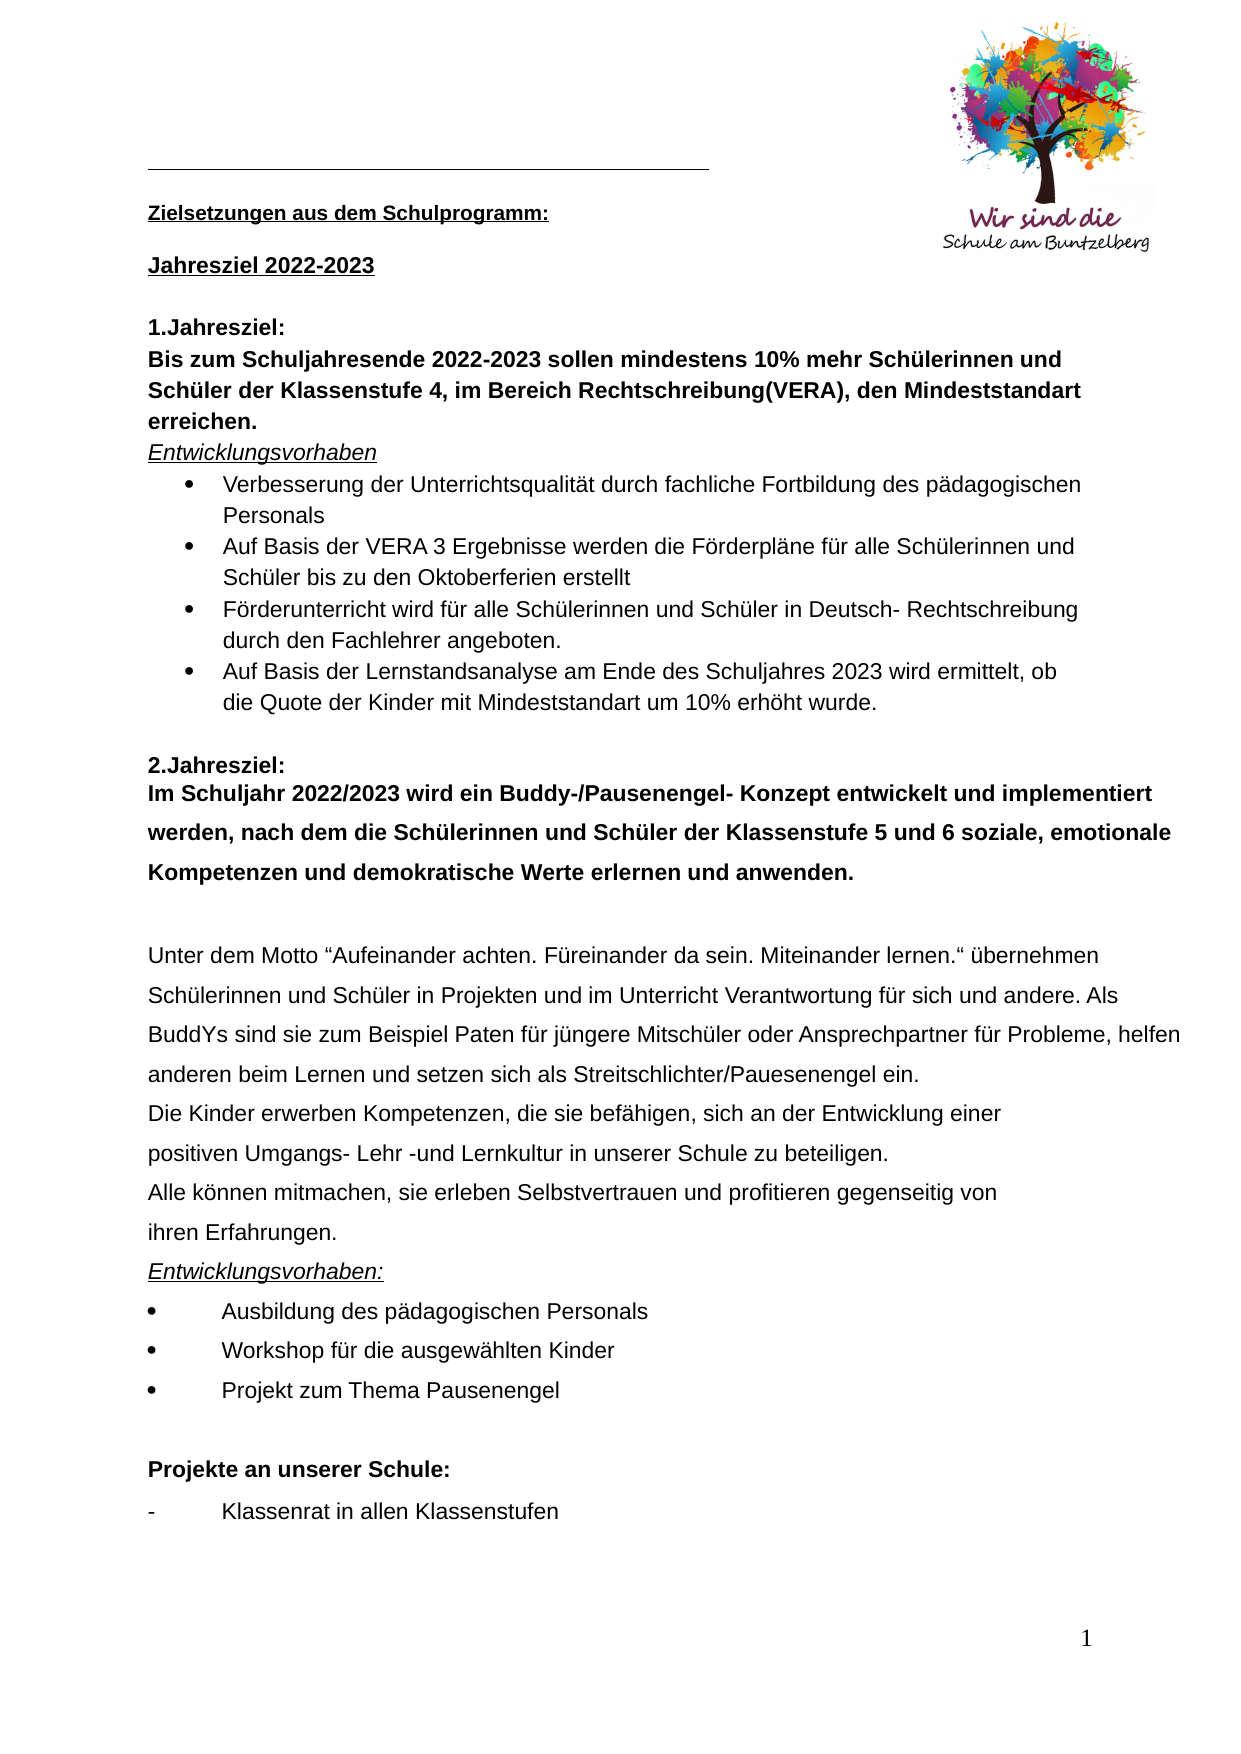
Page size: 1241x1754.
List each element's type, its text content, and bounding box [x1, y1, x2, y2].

text Zielsetzungen aus dem Schulprogramm: [148, 200, 935, 224]
text Projekte an unserer Schule: [148, 1456, 1033, 1482]
text Entwicklungsvorhaben [148, 436, 1093, 467]
text Unter dem Motto “Aufeinander achten. Füreinander da sein. Miteinander lernen.“ übernehmen Schülerinnen und Schüler in Projekten und im Unterricht Verantwortung für sich und andere. Als BuddYs sind sie zum Beispiel Paten für jüngere Mitschüler oder Ansprechpartner für Probleme, helfen anderen beim Lernen und setzen sich als Streitschlichter/Pauesenengel ein. [148, 942, 1205, 1087]
text Die Kinder erwerben Kompetenzen, die sie befähigen, sich an der Entwicklung einer positiven Umgangs- Lehr -und Lernkultur in unserer Schule zu beteiligen. [148, 1100, 1033, 1166]
list Auf Basis der VERA 3 Ergebnisse werden die Förderpläne für alle Schülerinnen und Schüler bis zu den Oktoberferien erstellt [185, 529, 1093, 592]
list Workshop für die ausgewählten Kinder [148, 1337, 1033, 1363]
text Alle können mitmachen, sie erleben Selbstvertrauen und profitieren gegenseitig von ihren Erfahrungen. [148, 1179, 1033, 1245]
list Verbesserung der Unterrichtsqualität durch fachliche Fortbildung des pädagogischen Personals [185, 467, 1093, 529]
list Ausbildung des pädagogischen Personals [148, 1298, 1033, 1324]
list Klassenrat in allen Klassenstufen [148, 1495, 1033, 1526]
list Projekt zum Thema Pausenengel [148, 1377, 1033, 1403]
list Auf Basis der Lernstandsanalyse am Ende des Schuljahres 2023 wird ermittelt, ob die Quote der Kinder mit Mindeststandart um 10% erhöht wurde. [185, 654, 1093, 717]
text Jahresziel 2022-2023 [148, 248, 1093, 279]
text Bis zum Schuljahresende 2022-2023 sollen mindestens 10% mehr Schülerinnen und Schüler der Klassenstufe 4, im Bereich Rechtschreibung(VERA), den Mindeststandart erreichen. [148, 342, 1093, 436]
text 1.Jahresziel: [148, 311, 1093, 342]
text 2.Jahresziel: [148, 748, 1093, 779]
text Im Schuljahr 2022/2023 wird ein Buddy-/Pausenengel- Konzept entwickelt und implementiert werden, nach dem die Schülerinnen und Schüler der Klassenstufe 5 und 6 soziale, emotionale Kompetenzen und demokratische Werte erlernen und anwenden. [148, 779, 1211, 928]
text Entwicklungsvorhaben: [148, 1258, 1033, 1284]
list Förderunterricht wird für alle Schülerinnen und Schüler in Deutsch- Rechtschreibung durch den Fachlehrer angeboten. [185, 592, 1093, 654]
